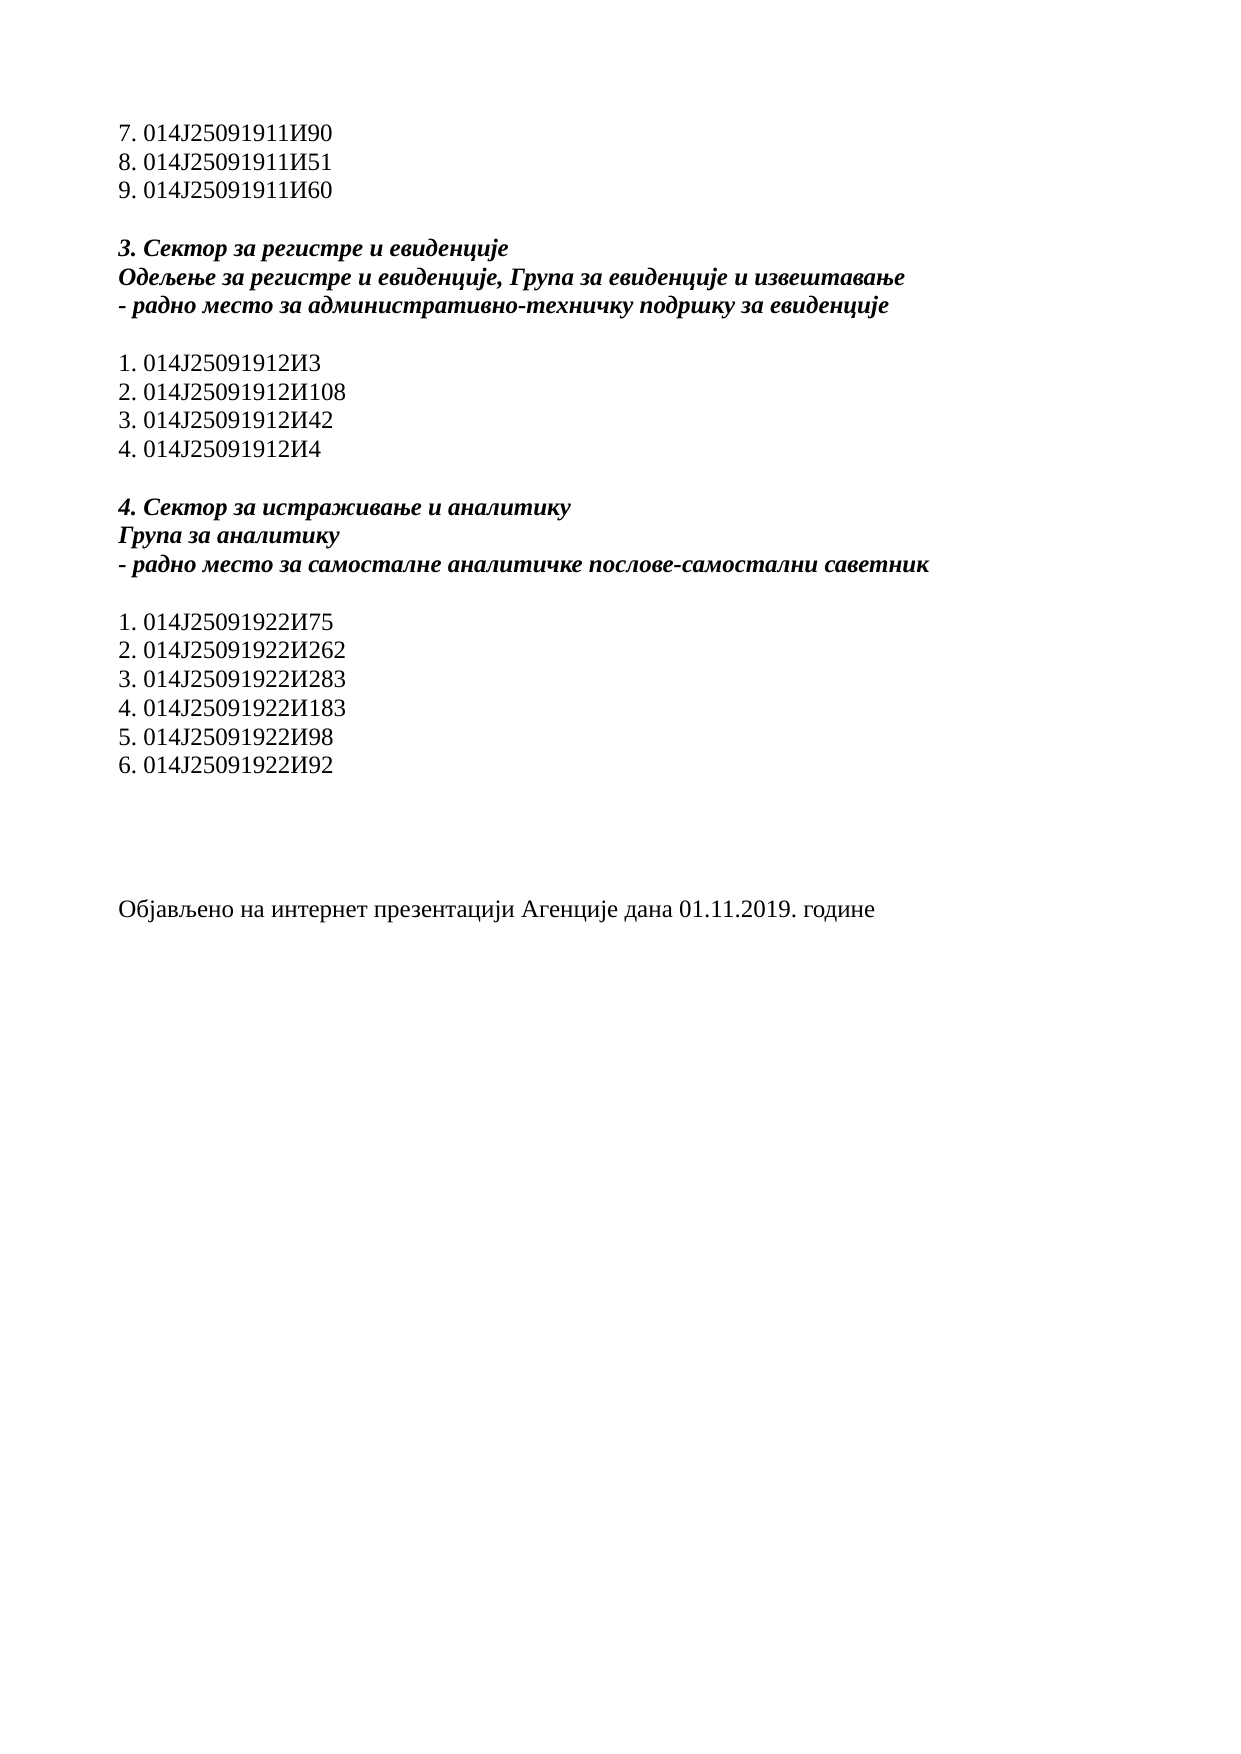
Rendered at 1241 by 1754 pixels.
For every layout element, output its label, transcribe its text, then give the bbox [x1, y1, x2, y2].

text 1. 014Ј25091912И3 [118, 348, 1122, 377]
text Објављено на интернет презентацији Агенције дана 01.11.2019. године [118, 894, 1122, 923]
text - радно место за административно-техничку подршку за евиденције [118, 291, 1122, 319]
text 3. 014Ј25091912И42 [118, 406, 1122, 434]
text 6. 014Ј25091922И92 [118, 751, 1122, 779]
text 9. 014Ј25091911И60 [118, 176, 1122, 204]
text 2. 014Ј25091922И262 [118, 636, 1122, 664]
text 3. 014Ј25091922И283 [118, 664, 1122, 693]
text 3. Сектор за регистре и евиденције [118, 233, 1122, 262]
text 4. 014Ј25091912И4 [118, 434, 1122, 463]
text 4. 014Ј25091922И183 [118, 693, 1122, 722]
text 2. 014Ј25091912И108 [118, 377, 1122, 406]
text 1. 014Ј25091922И75 [118, 607, 1122, 636]
text Одељење за регистре и евиденције, Група за евиденције и извештавање [118, 262, 1122, 291]
text 8. 014Ј25091911И51 [118, 147, 1122, 176]
text - радно место за самосталне аналитичке послове-самостални саветник [118, 549, 1122, 578]
text 5. 014Ј25091922И98 [118, 722, 1122, 751]
text 7. 014Ј25091911И90 [118, 118, 1122, 147]
text 4. Сектор за истраживање и аналитику [118, 492, 1122, 521]
text Група за аналитику [118, 521, 1122, 549]
